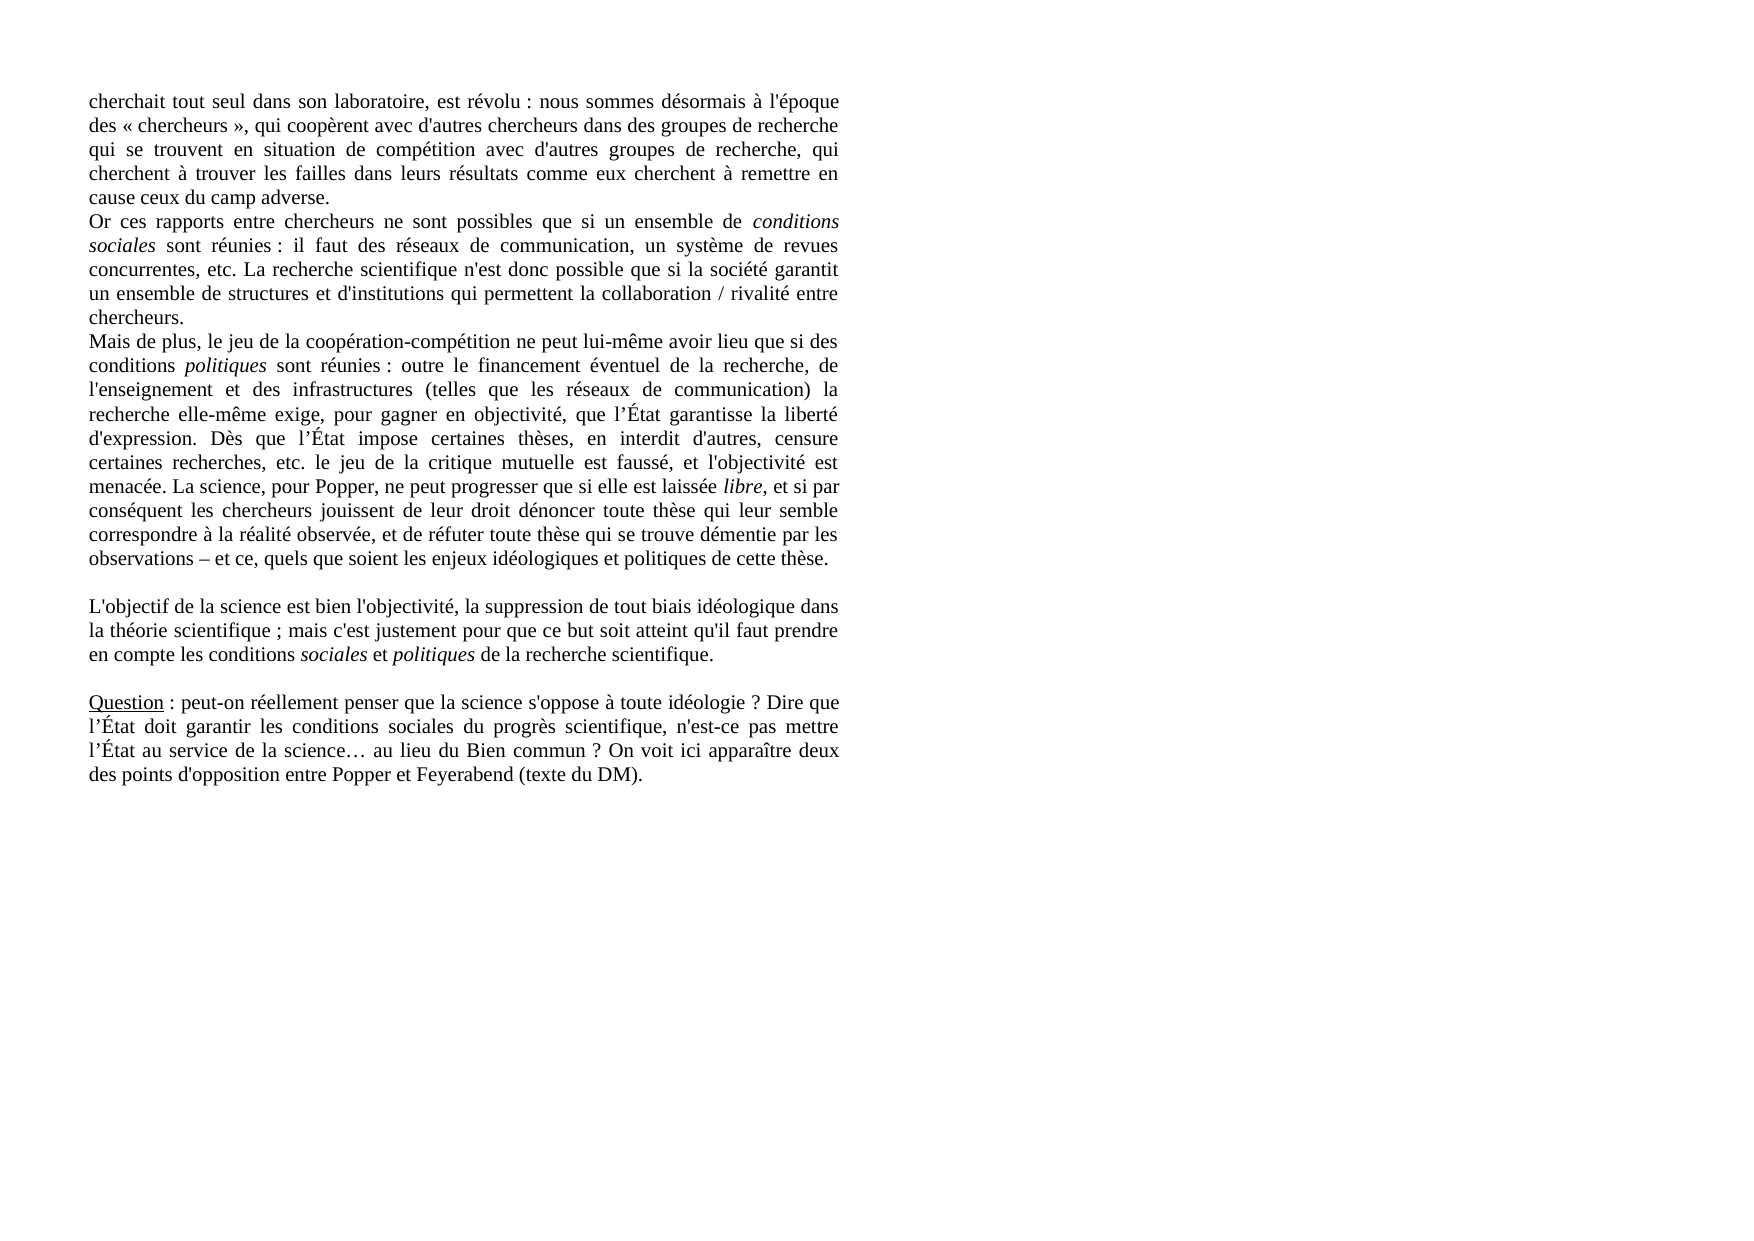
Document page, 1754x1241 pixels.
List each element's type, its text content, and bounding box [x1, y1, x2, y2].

text L'objectif de la science est bien l'objectivité, la suppression de tout biais idéologique dans la théorie scientifique ; mais c'est justement pour que ce but soit atteint qu'il faut prendre en compte les conditions sociales et politiques de la recherche scientifique. [89, 594, 839, 666]
text Question : peut-on réellement penser que la science s'oppose à toute idéologie ? Dire que l’État doit garantir les conditions sociales du progrès scientifique, n'est-ce pas mettre l’État au service de la science… au lieu du Bien commun ? On voit ici apparaître deux des points d'opposition entre Popper et Feyerabend (texte du DM). [89, 690, 839, 786]
text Or ces rapports entre chercheurs ne sont possibles que si un ensemble de conditions sociales sont réunies : il faut des réseaux de communication, un système de revues concurrentes, etc. La recherche scientifique n'est donc possible que si la société garantit un ensemble de structures et d'institutions qui permettent la collaboration / rivalité entre chercheurs. [89, 209, 839, 329]
text cherchait tout seul dans son laboratoire, est révolu : nous sommes désormais à l'époque des « chercheurs », qui coopèrent avec d'autres chercheurs dans des groupes de recherche qui se trouvent en situation de compétition avec d'autres groupes de recherche, qui cherchent à trouver les failles dans leurs résultats comme eux cherchent à remettre en cause ceux du camp adverse. [89, 89, 839, 209]
text Mais de plus, le jeu de la coopération-compétition ne peut lui-même avoir lieu que si des conditions politiques sont réunies : outre le financement éventuel de la recherche, de l'enseignement et des infrastructures (telles que les réseaux de communication) la recherche elle-même exige, pour gagner en objectivité, que l’État garantisse la liberté d'expression. Dès que l’État impose certaines thèses, en interdit d'autres, censure certaines recherches, etc. le jeu de la critique mutuelle est faussé, et l'objectivité est menacée. La science, pour Popper, ne peut progresser que si elle est laissée libre, et si par conséquent les chercheurs jouissent de leur droit dénoncer toute thèse qui leur semble correspondre à la réalité observée, et de réfuter toute thèse qui se trouve démentie par les observations – et ce, quels que soient les enjeux idéologiques et politiques de cette thèse. [89, 329, 839, 570]
